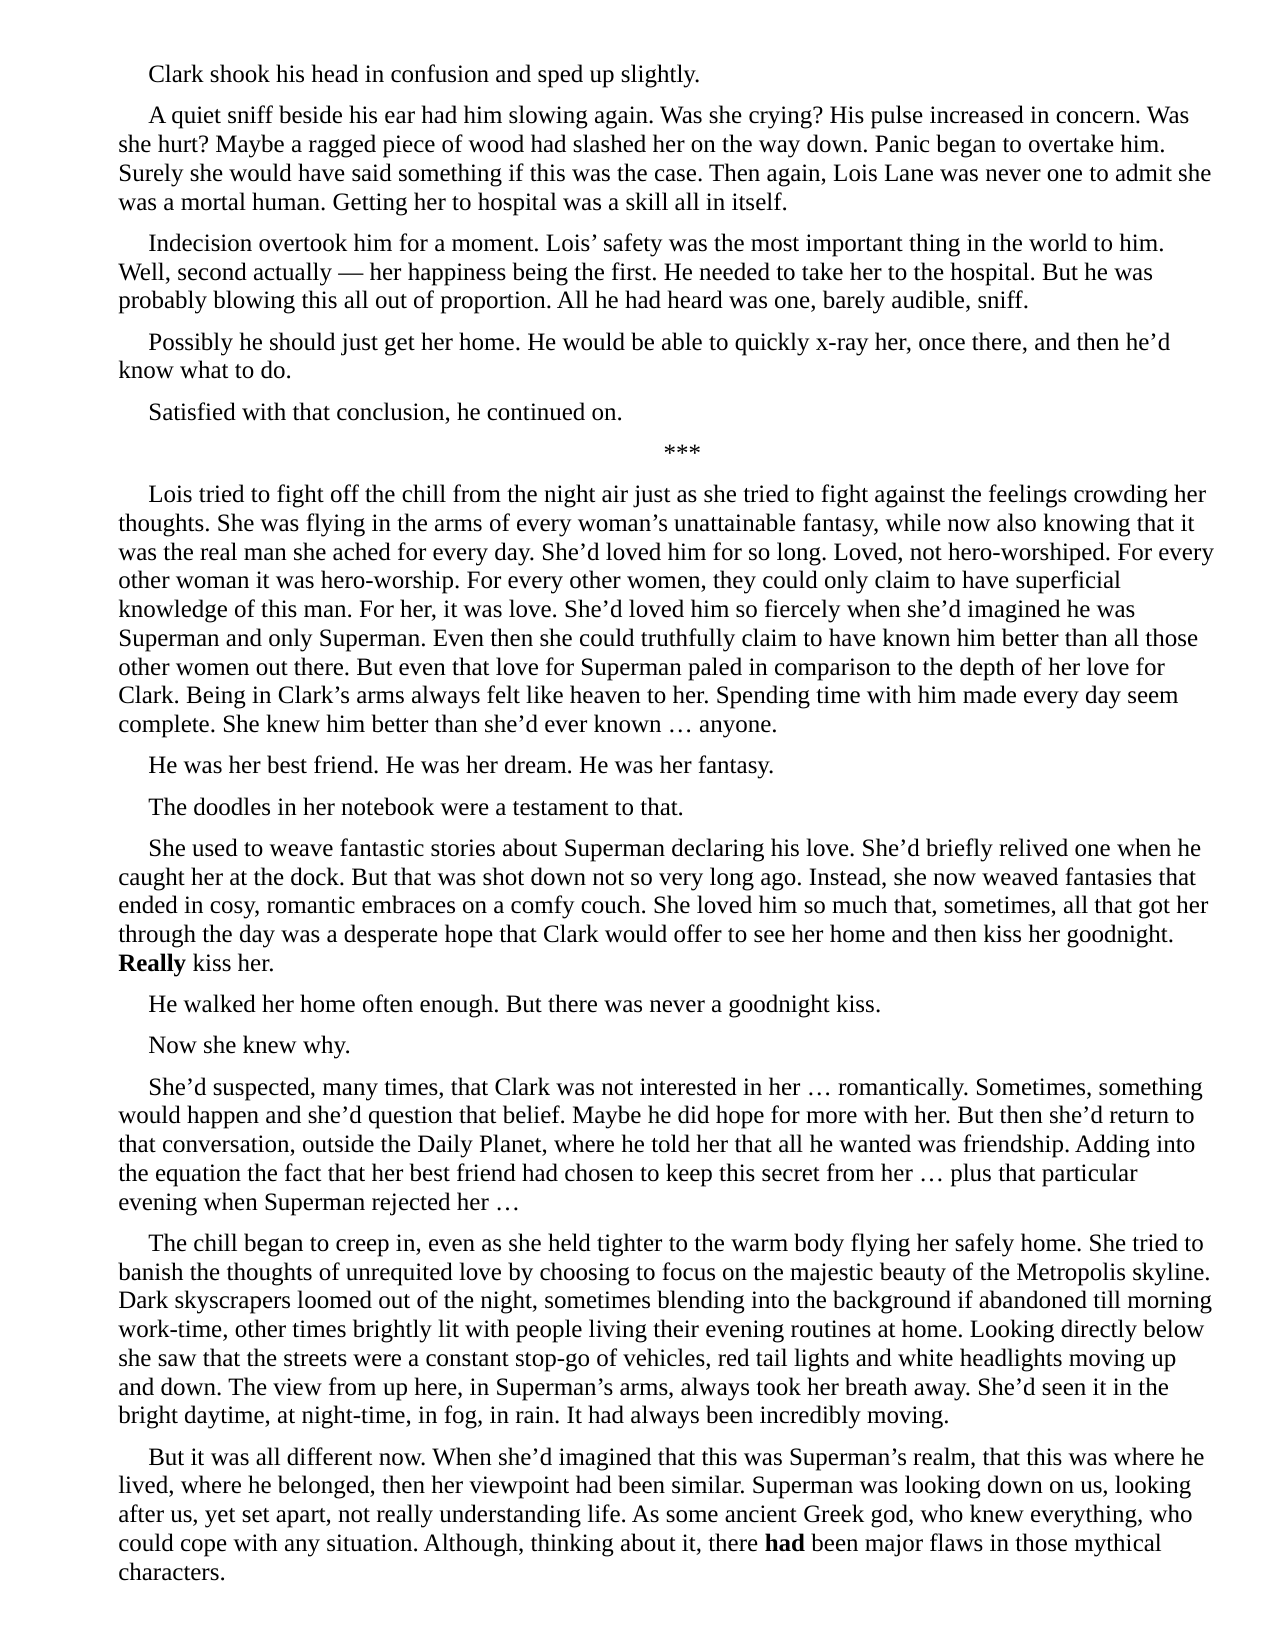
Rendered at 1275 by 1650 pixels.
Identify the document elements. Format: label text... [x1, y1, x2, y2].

text She used to weave fantastic stories about Superman declaring his love. She’d briefly relived one when he caught her at the dock. But that was shot down not so very long ago. Instead, she now weaved fantasies that ended in cosy, romantic embraces on a comfy couch. She loved him so much that, sometimes, all that got her through the day was a desperate hope that Clark would offer to see her home and then kiss her goodnight. Really kiss her. [118, 833, 1216, 977]
text Lois tried to fight off the chill from the night air just as she tried to fight against the feelings crowding her thoughts. She was flying in the arms of every woman’s unattainable fantasy, while now also knowing that it was the real man she ached for every day. She’d loved him for so long. Loved, not hero-worshiped. For every other woman it was hero-worship. For every other women, they could only claim to have superficial knowledge of this man. For her, it was love. She’d loved him so fiercely when she’d imagined he was Superman and only Superman. Even then she could truthfully claim to have known him better than all those other women out there. But even that love for Superman paled in comparison to the depth of her love for Clark. Being in Clark’s arms always felt like heaven to her. Spending time with him made every day seem complete. She knew him better than she’d ever known … anyone. [118, 479, 1216, 738]
text Now she knew why. [118, 1030, 1216, 1059]
text Clark shook his head in confusion and sped up slightly. [118, 59, 1216, 88]
text But it was all different now. When she’d imagined that this was Superman’s realm, that this was where he lived, where he belonged, then her viewpoint had been similar. Superman was looking down on us, looking after us, yet set apart, not really understanding life. As some ancient Greek god, who knew everything, who could cope with any situation. Although, thinking about it, there had been major flaws in those mythical characters. [118, 1442, 1216, 1585]
text The doodles in her notebook were a testament to that. [118, 792, 1216, 820]
text He was her best friend. He was her dream. He was her fantasy. [118, 750, 1216, 779]
text A quiet sniff beside his ear had him slowing again. Was she crying? His pulse increased in concern. Was she hurt? Maybe a ragged piece of wood had slashed her on the way down. Panic began to overtake him. Surely she would have said something if this was the case. Then again, Lois Lane was never one to admit she was a mortal human. Getting her to hospital was a skill all in itself. [118, 100, 1216, 215]
text Indecision overtook him for a moment. Lois’ safety was the most important thing in the world to him. Well, second actually — her happiness being the first. He needed to take her to the hospital. But he was probably blowing this all out of proportion. All he had heard was one, barely audible, sniff. [118, 228, 1216, 314]
text Possibly he should just get her home. He would be able to quickly x-ray her, once there, and then he’d know what to do. [118, 327, 1216, 384]
text She’d suspected, many times, that Clark was not interested in her … romantically. Sometimes, something would happen and she’d question that belief. Maybe he did hope for more with her. But then she’d return to that conversation, outside the Daily Planet, where he told her that all he wanted was friendship. Adding into the equation the fact that her best friend had chosen to keep this secret from her … plus that particular evening when Superman rejected her … [118, 1072, 1216, 1215]
text He walked her home often enough. But there was never a goodnight kiss. [118, 989, 1216, 1018]
text The chill began to creep in, even as she held tighter to the warm body flying her safely home. She tried to banish the thoughts of unrequited love by choosing to focus on the majestic beauty of the Metropolis skyline. Dark skyscrapers loomed out of the night, sometimes blending into the background if abandoned till morning work-time, other times brightly lit with people living their evening routines at home. Looking directly below she saw that the streets were a constant stop-go of vehicles, red tail lights and white headlights moving up and down. The view from up here, in Superman’s arms, always took her breath away. She’d seen it in the bright daytime, at night-time, in fog, in rain. It had always been incredibly moving. [118, 1228, 1216, 1429]
text Satisfied with that conclusion, he continued on. [118, 397, 1216, 425]
text *** [118, 438, 1216, 467]
